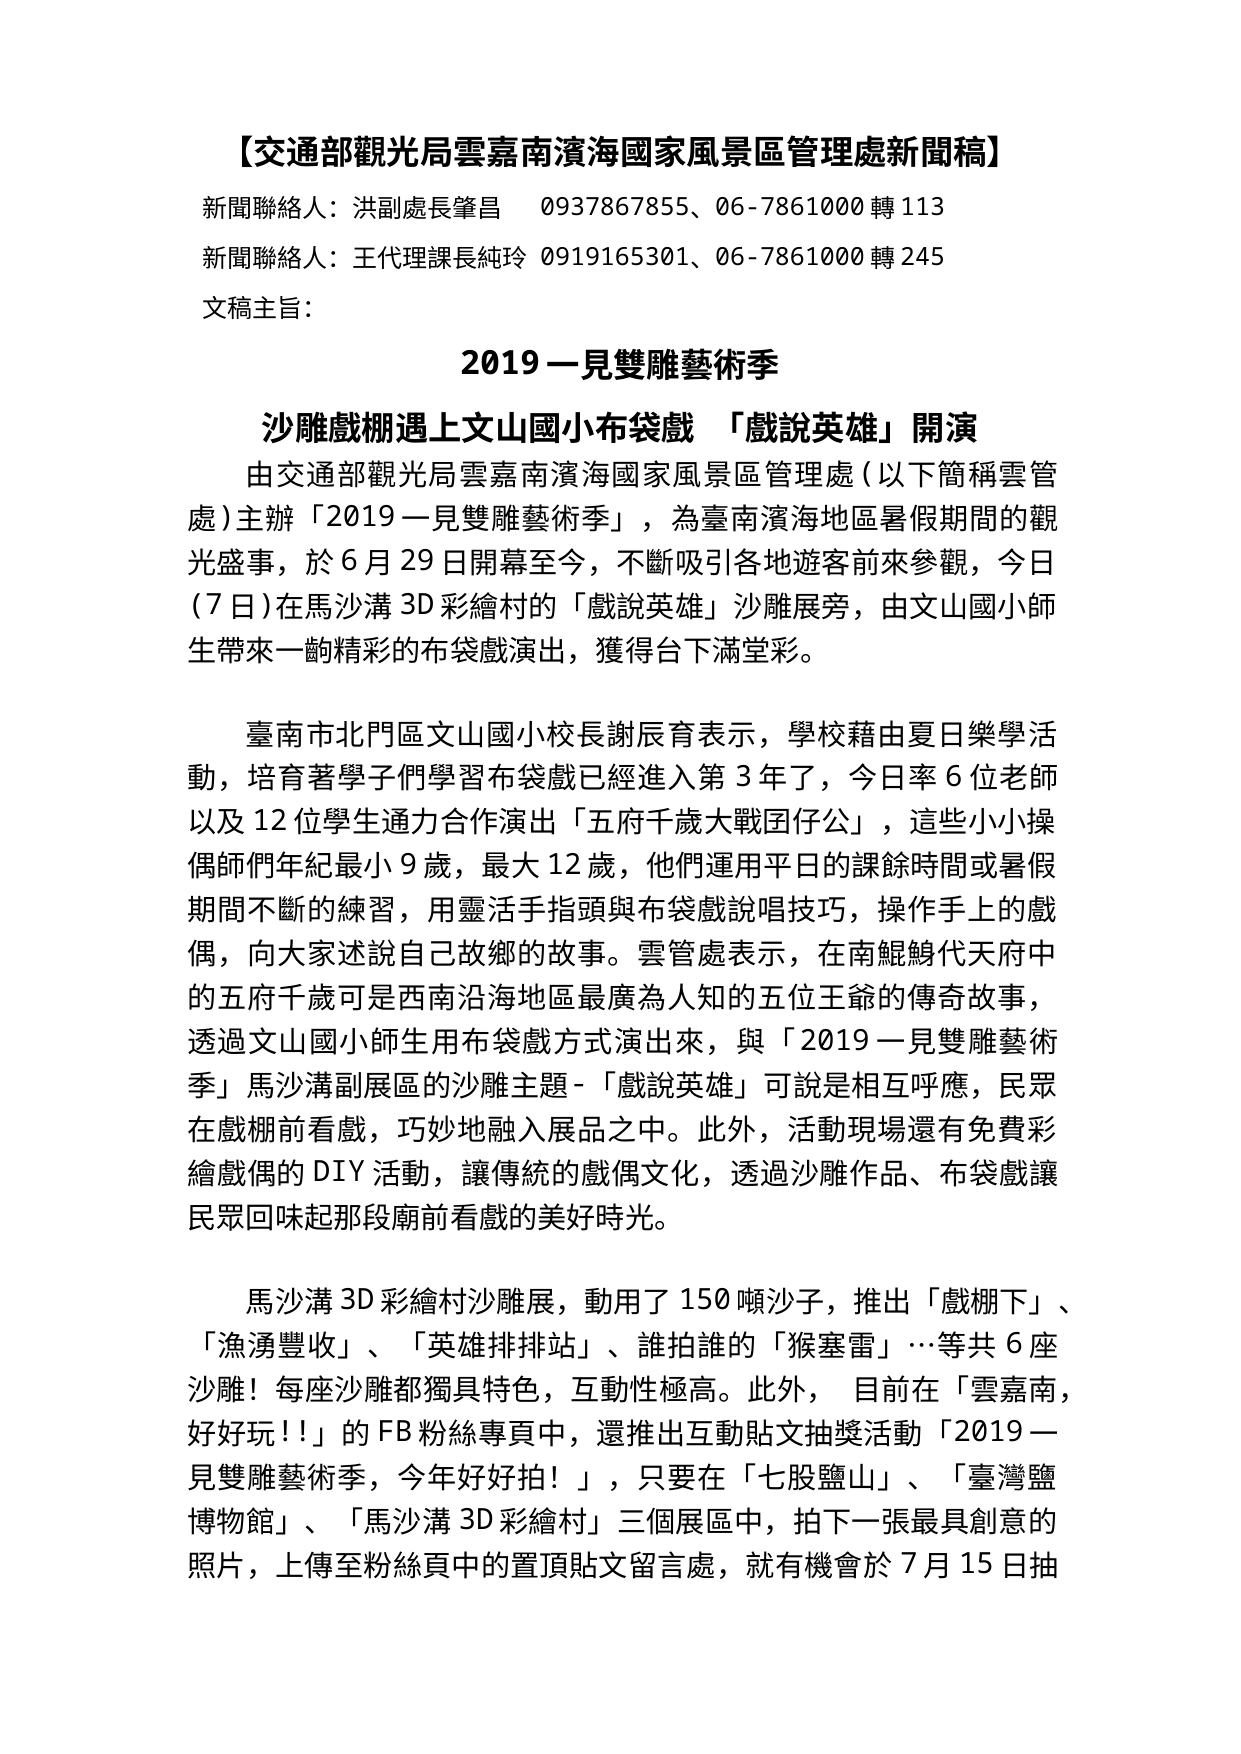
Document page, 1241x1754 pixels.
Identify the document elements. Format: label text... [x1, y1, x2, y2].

text 文稿主旨： [187, 287, 1053, 325]
text 新聞聯絡人：洪副處長肇昌 0937867855、06-7861000轉113 [187, 187, 1053, 224]
text 新聞聯絡人：王代理課長純玲 0919165301、06-7861000轉245 [187, 237, 1053, 274]
text 【交通部觀光局雲嘉南濱海國家風景區管理處新聞稿】 [187, 124, 1053, 174]
text 臺南市北門區文山國小校長謝辰育表示，學校藉由夏日樂學活動，培育著學子們學習布袋戲已經進入第3年了，今日率6位老師以及12位學生通力合作演出「五府千歲大戰囝仔公」，這些小小操偶師們年紀最小9歲，最大12歲，他們運用平日的課餘時間或暑假期間不斷的練習，用靈活手指頭與布袋戲說唱技巧，操作手上的戲偶，向大家述說自己故鄉的故事。雲管處表示，在南鯤鯓代天府中的五府千歲可是西南沿海地區最廣為人知的五位王爺的傳奇故事，透過文山國小師生用布袋戲方式演出來，與「2019一見雙雕藝術季」馬沙溝副展區的沙雕主題-「戲說英雄」可說是相互呼應，民眾在戲棚前看戲，巧妙地融入展品之中。此外，活動現場還有免費彩繪戲偶的DIY活動，讓傳統的戲偶文化，透過沙雕作品、布袋戲讓民眾回味起那段廟前看戲的美好時光。 [187, 709, 1059, 1237]
text 馬沙溝3D彩繪村沙雕展，動用了150噸沙子，推出「戲棚下」、「漁湧豐收」、「英雄排排站」、誰拍誰的「猴塞雷」…等共6座沙雕！每座沙雕都獨具特色，互動性極高。此外， 目前在「雲嘉南，好好玩!!」的FB粉絲專頁中，還推出互動貼文抽獎活動「2019一見雙雕藝術季，今年好好拍！」，只要在「七股鹽山」、「臺灣鹽博物館」、「馬沙溝3D彩繪村」三個展區中，拍下一張最具創意的照片，上傳至粉絲頁中的置頂貼文留言處，就有機會於7月15日抽中精美的紀念品(喔熊頭巾)一份。馬沙溝觀光休閒協會推出999一見雙雕一日遊及799遇見馬沙溝一日遊方案，更多相關活動訊息，請電洽06-7861017或搜尋「雲嘉南，好好玩!!」臉書粉絲專頁查詢！ [187, 1277, 1059, 1584]
text 由交通部觀光局雲嘉南濱海國家風景區管理處(以下簡稱雲管處)主辦「2019一見雙雕藝術季」，為臺南濱海地區暑假期間的觀光盛事，於6月29日開幕至今，不斷吸引各地遊客前來參觀，今日(7日)在馬沙溝3D彩繪村的「戲說英雄」沙雕展旁，由文山國小師生帶來一齣精彩的布袋戲演出，獲得台下滿堂彩。 [187, 450, 1059, 670]
text 沙雕戲棚遇上文山國小布袋戲 「戲說英雄」開演 [187, 400, 1053, 450]
text 2019一見雙雕藝術季 [187, 337, 1053, 387]
